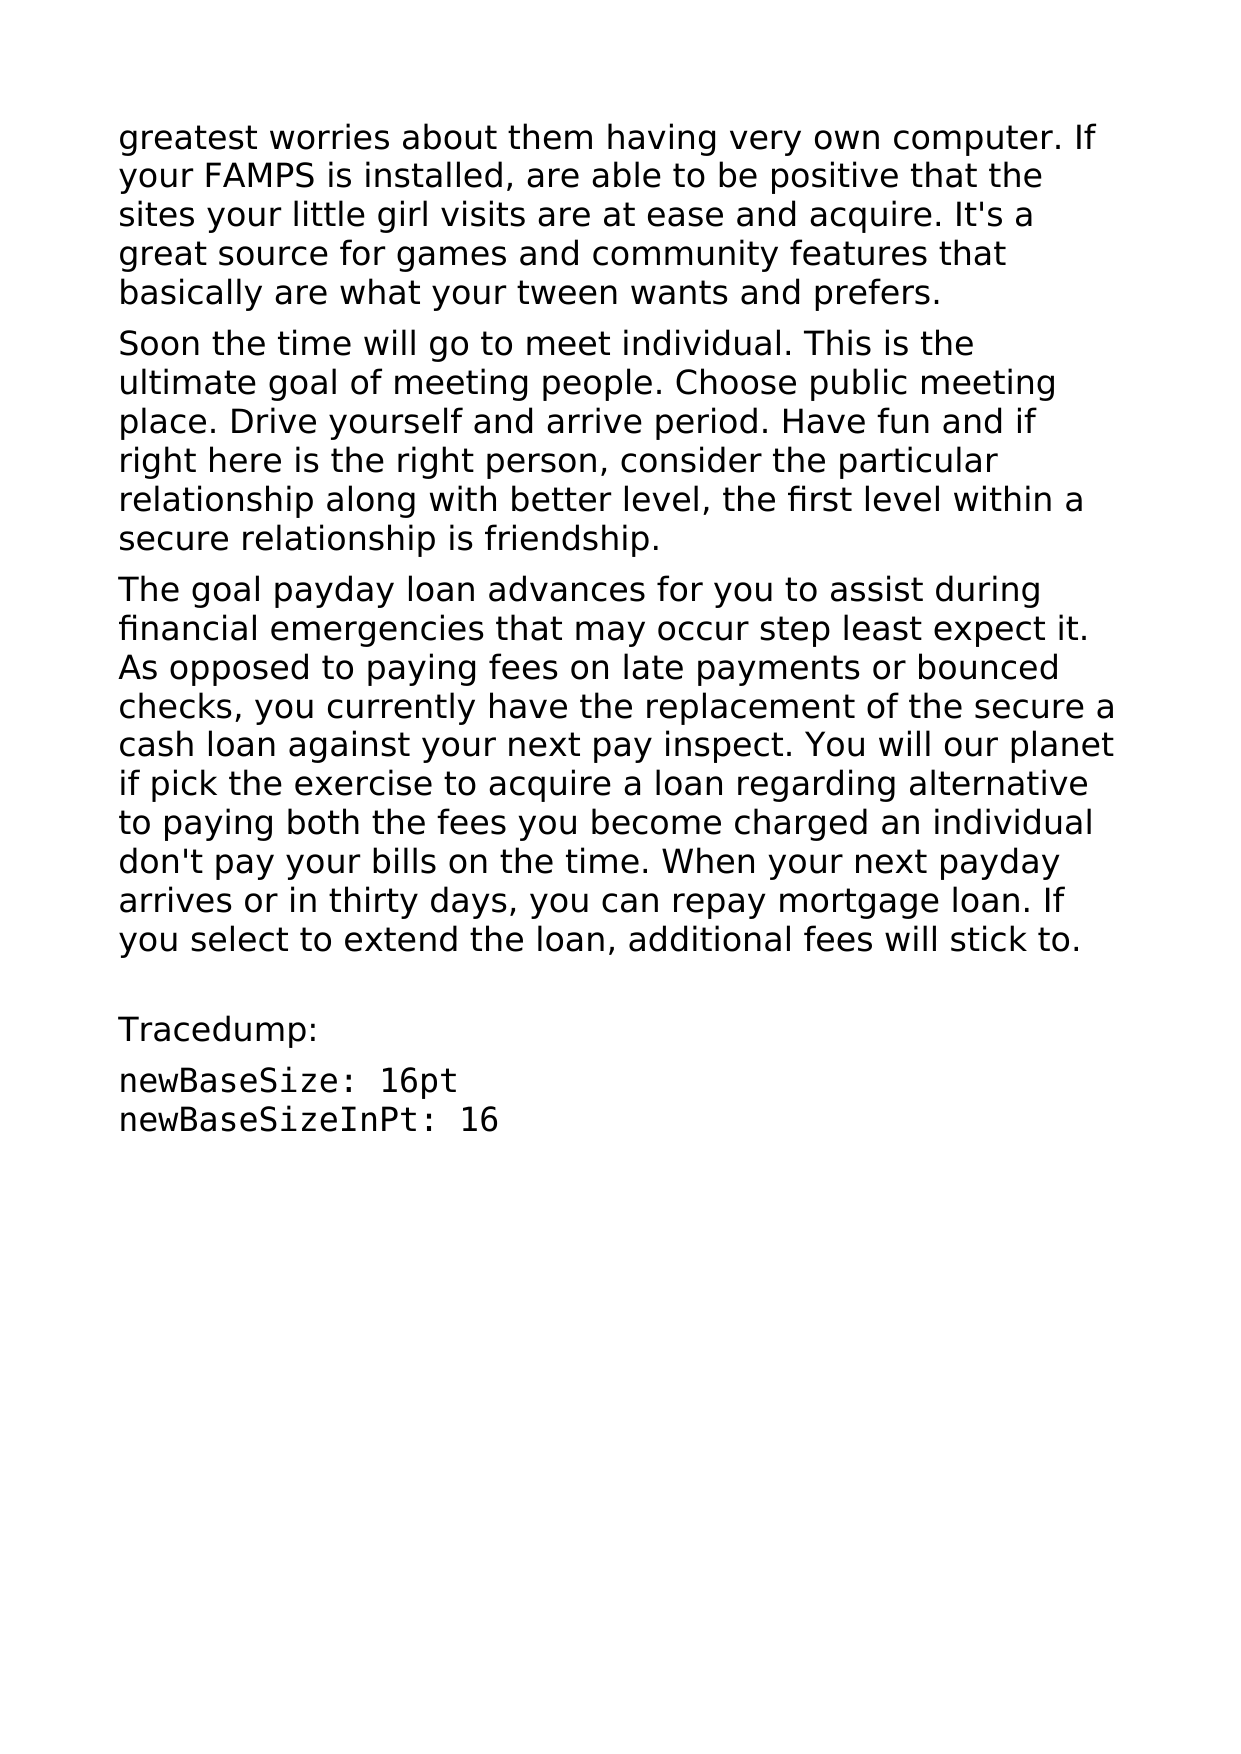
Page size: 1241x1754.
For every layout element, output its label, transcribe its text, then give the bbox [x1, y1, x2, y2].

text Tracedump: [118, 972, 1122, 1049]
text newBaseSize: 16pt newBaseSizeInPt: 16 [118, 1062, 1122, 1139]
text greatest worries about them having very own computer. If your FAMPS is installed, are able to be positive that the sites your little girl visits are at ease and acquire. It's a great source for games and community features that basically are what your tween wants and prefers. [118, 118, 1122, 312]
text The goal payday loan advances for you to assist during financial emergencies that may occur step least expect it. As opposed to paying fees on late payments or bounced checks, you currently have the replacement of the secure a cash loan against your next pay inspect. You will our planet if pick the exercise to acquire a loan regarding alternative to paying both the fees you become charged an individual don't pay your bills on the time. When your next payday arrives or in thirty days, you can repay mortgage loan. If you select to extend the loan, additional fees will stick to. [118, 571, 1122, 959]
text Soon the time will go to meet individual. This is the ultimate goal of meeting people. Choose public meeting place. Drive yourself and arrive period. Have fun and if right here is the right person, consider the particular relationship along with better level, the first level within a secure relationship is friendship. [118, 325, 1122, 558]
